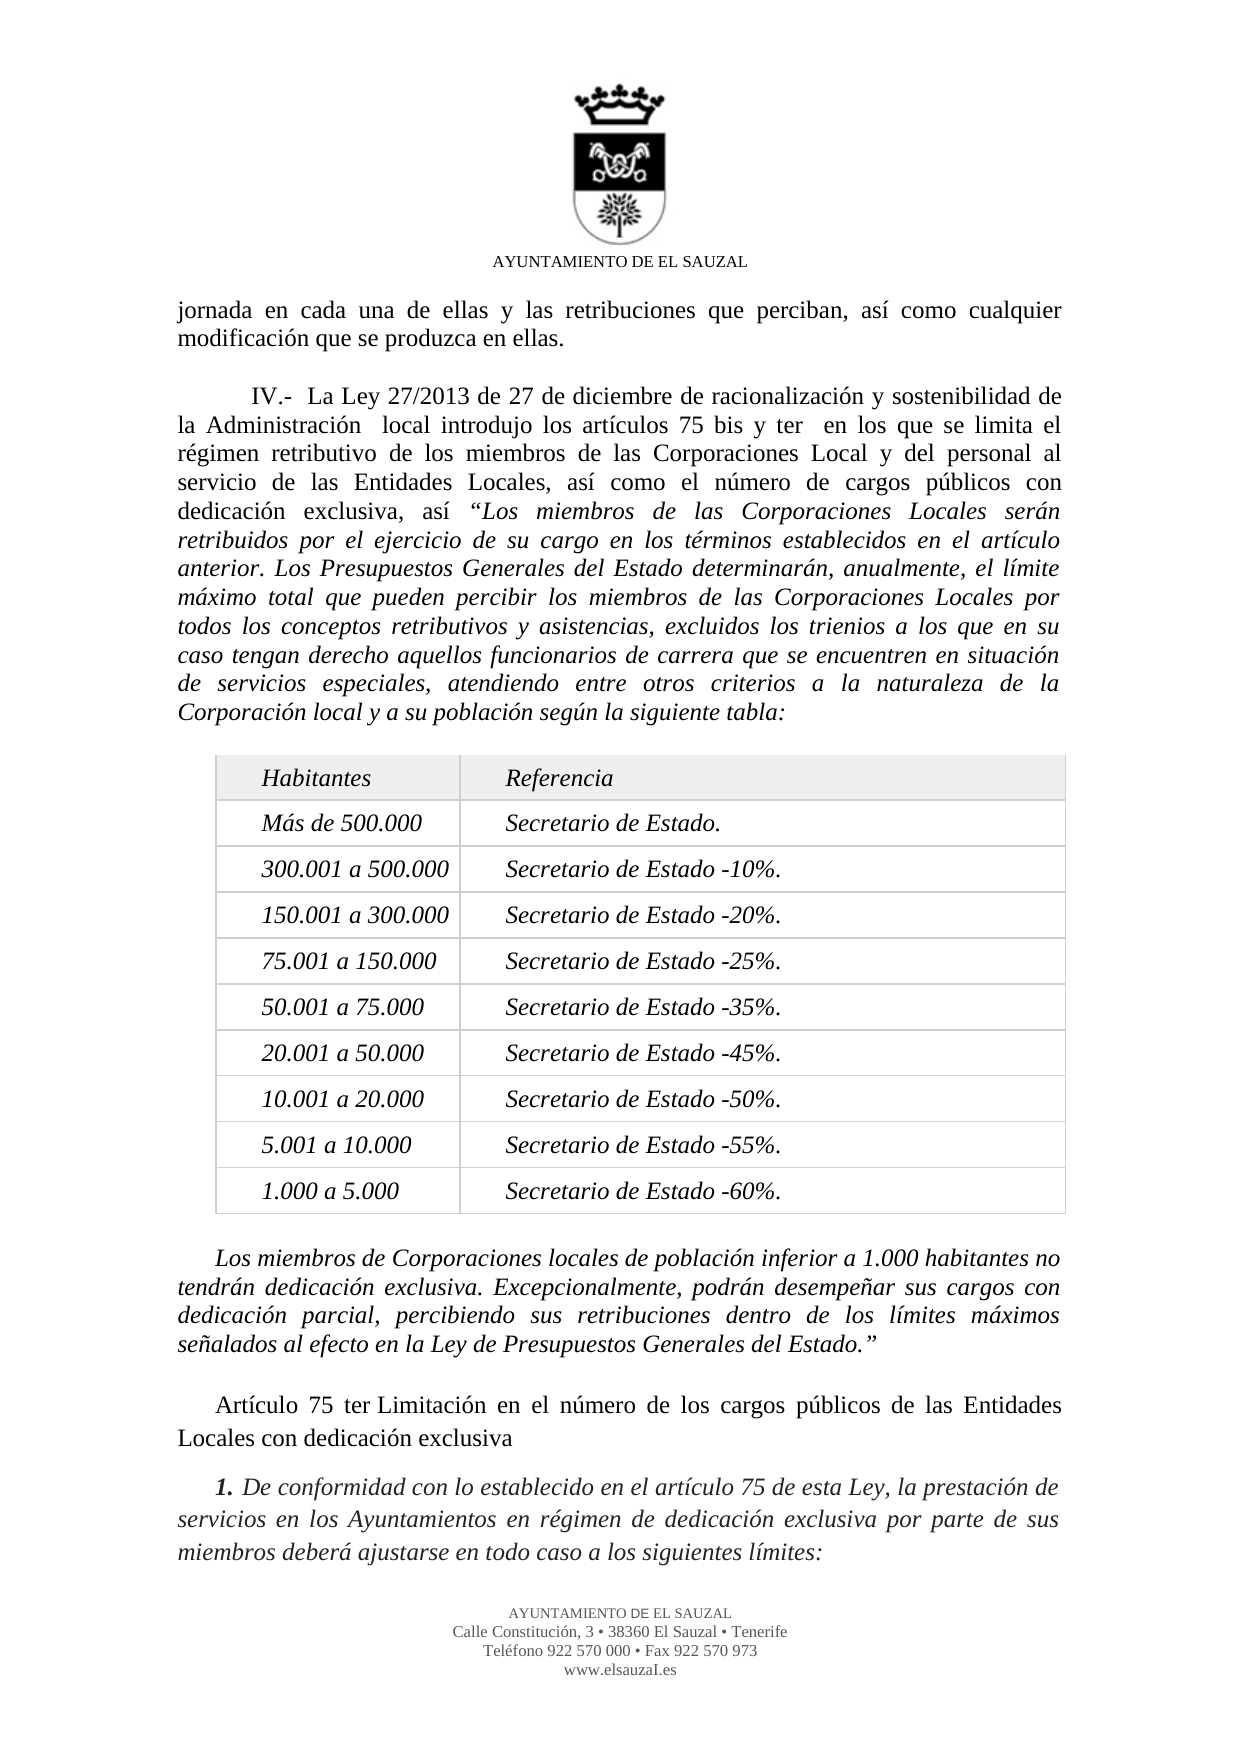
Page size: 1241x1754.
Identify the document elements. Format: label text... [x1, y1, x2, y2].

table_cell 5.001 a 10.000 [217, 1122, 459, 1167]
table_cell Secretario de Estado -55%. [461, 1122, 1065, 1167]
table_cell Secretario de Estado -35%. [461, 985, 1065, 1029]
table_cell 20.001 a 50.000 [217, 1031, 459, 1075]
table_cell 300.001 a 500.000 [217, 847, 459, 891]
table_cell Secretario de Estado -10%. [461, 847, 1065, 891]
table_cell Secretario de Estado -45%. [461, 1031, 1065, 1075]
table_cell Más de 500.000 [217, 801, 459, 845]
table_header Habitantes [217, 755, 459, 799]
text IV.- La Ley 27/2013 de 27 de diciembre de racionalización y sostenibilidad de la Administración local introdujo los artículos 75 bis y ter en los que se limita el régimen retributivo de los miembros de las Corporaciones Local y del personal al servicio de las Entidades Locales, así como el número de cargos públicos con dedicación exclusiva, así “Los miembros de las Corporaciones Locales serán retribuidos por el ejercicio de su cargo en los términos establecidos en el artículo anterior. Los Presupuestos Generales del Estado determinarán, anualmente, el límite máximo total que pueden percibir los miembros de las Corporaciones Locales por todos los conceptos retributivos y asistencias, excluidos los trienios a los que en su caso tengan derecho aquellos funcionarios de carrera que se encuentren en situación de servicios especiales, atendiendo entre otros criterios a la naturaleza de la Corporación local y a su población según la siguiente tabla: [177, 381, 1063, 726]
text Los miembros de Corporaciones locales de población inferior a 1.000 habitantes no tendrán dedicación exclusiva. Excepcionalmente, podrán desempeñar sus cargos con dedicación parcial, percibiendo sus retribuciones dentro de los límites máximos señalados al efecto en la Ley de Presupuestos Generales del Estado.” [177, 1243, 1063, 1358]
table_cell 10.001 a 20.000 [217, 1076, 459, 1121]
text 1. De conformidad con lo establecido en el artículo 75 de esta Ley, la prestación de servicios en los Ayuntamientos en régimen de dedicación exclusiva por parte de sus miembros deberá ajustarse en todo caso a los siguientes límites: [177, 1468, 1063, 1566]
table_cell Secretario de Estado -60%. [461, 1168, 1065, 1213]
text jornada en cada una de ellas y las retribuciones que perciban, así como cualquier modificación que se produzca en ellas. [177, 295, 1063, 352]
table_cell Secretario de Estado -50%. [461, 1076, 1065, 1121]
table_cell Secretario de Estado. [461, 801, 1065, 845]
table_cell 150.001 a 300.000 [217, 893, 459, 937]
table_cell 50.001 a 75.000 [217, 985, 459, 1029]
text Artículo 75 ter Limitación en el número de los cargos públicos de las Entidades Locales con dedicación exclusiva [177, 1387, 1063, 1452]
table_cell Secretario de Estado -25%. [461, 939, 1065, 983]
table_cell 1.000 a 5.000 [217, 1168, 459, 1213]
table_header Referencia [461, 755, 1065, 799]
table_cell 75.001 a 150.000 [217, 939, 459, 983]
table_cell Secretario de Estado -20%. [461, 893, 1065, 937]
